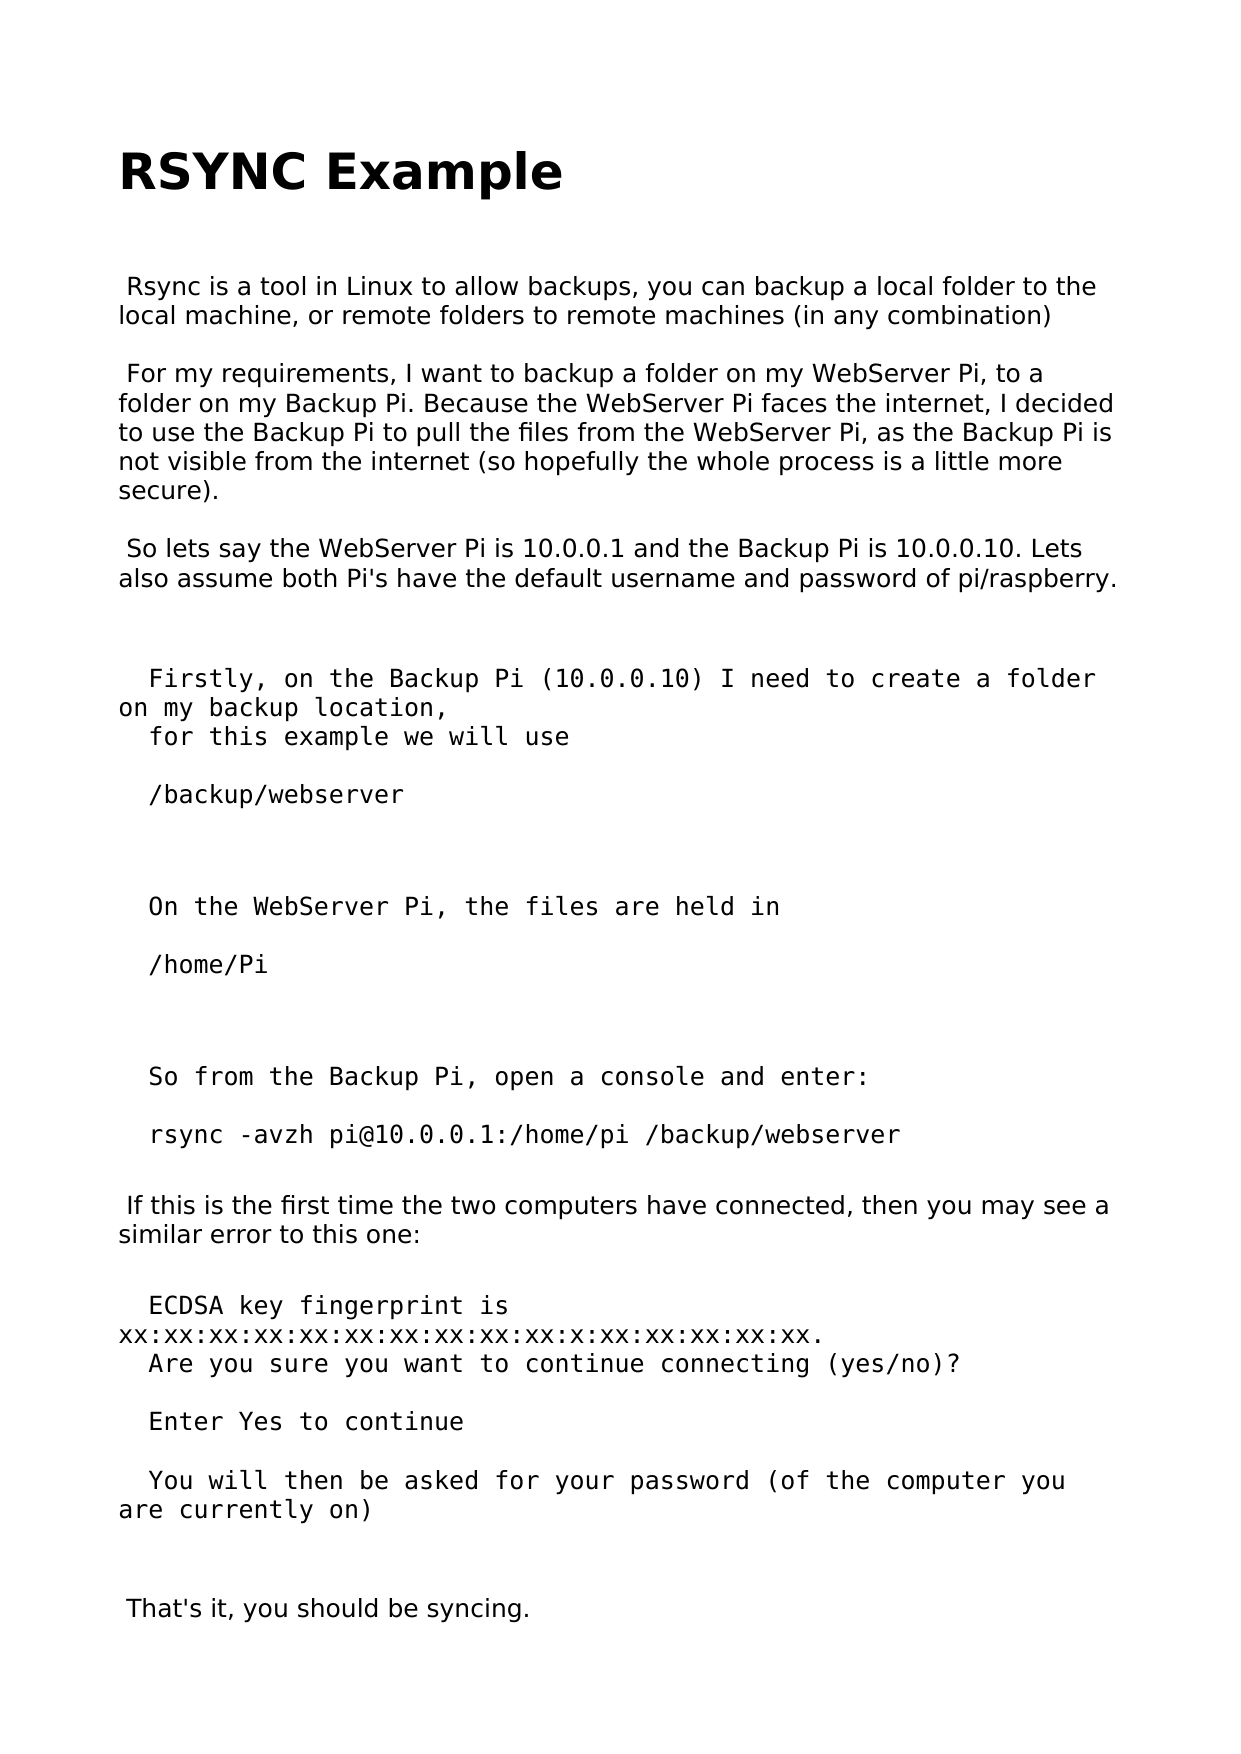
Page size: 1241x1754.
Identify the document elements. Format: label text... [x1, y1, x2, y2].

text That's it, you should be syncing. [118, 1536, 1122, 1623]
text So from the Backup Pi, open a console and enter: rsync -avzh pi@10.0.0.1:/home/pi /backup/webserver [118, 1062, 1122, 1150]
text If this is the first time the two computers have connected, then you may see a similar error to this one: [118, 1162, 1122, 1278]
text Rsync is a tool in Linux to allow backups, you can backup a local folder to the local machine, or remote folders to remote machines (in any combination) For my requirements, I want to backup a folder on my WebServer Pi, to a folder on my Backup Pi. Because the WebServer Pi faces the internet, I decided to use the Backup Pi to pull the files from the WebServer Pi, as the Backup Pi is not visible from the internet (so hopefully the whole process is a little more secure). So lets say the WebServer Pi is 10.0.0.1 and the Backup Pi is 10.0.0.10. Lets also assume both Pi's have the default username and password of pi/raspberry. [118, 214, 1122, 651]
text Firstly, on the Backup Pi (10.0.0.10) I need to create a folder on my backup location, for this example we will use /backup/webserver [118, 664, 1122, 810]
subtitle RSYNC Example [118, 143, 1122, 201]
text ECDSA key fingerprint is xx:xx:xx:xx:xx:xx:xx:xx:xx:xx:x:xx:xx:xx:xx:xx. Are you sure you want to continue connecting (yes/no)? Enter Yes to continue You will then be asked for your password (of the computer you are currently on) [118, 1291, 1122, 1524]
text On the WebServer Pi, the files are held in /home/Pi [118, 892, 1122, 980]
